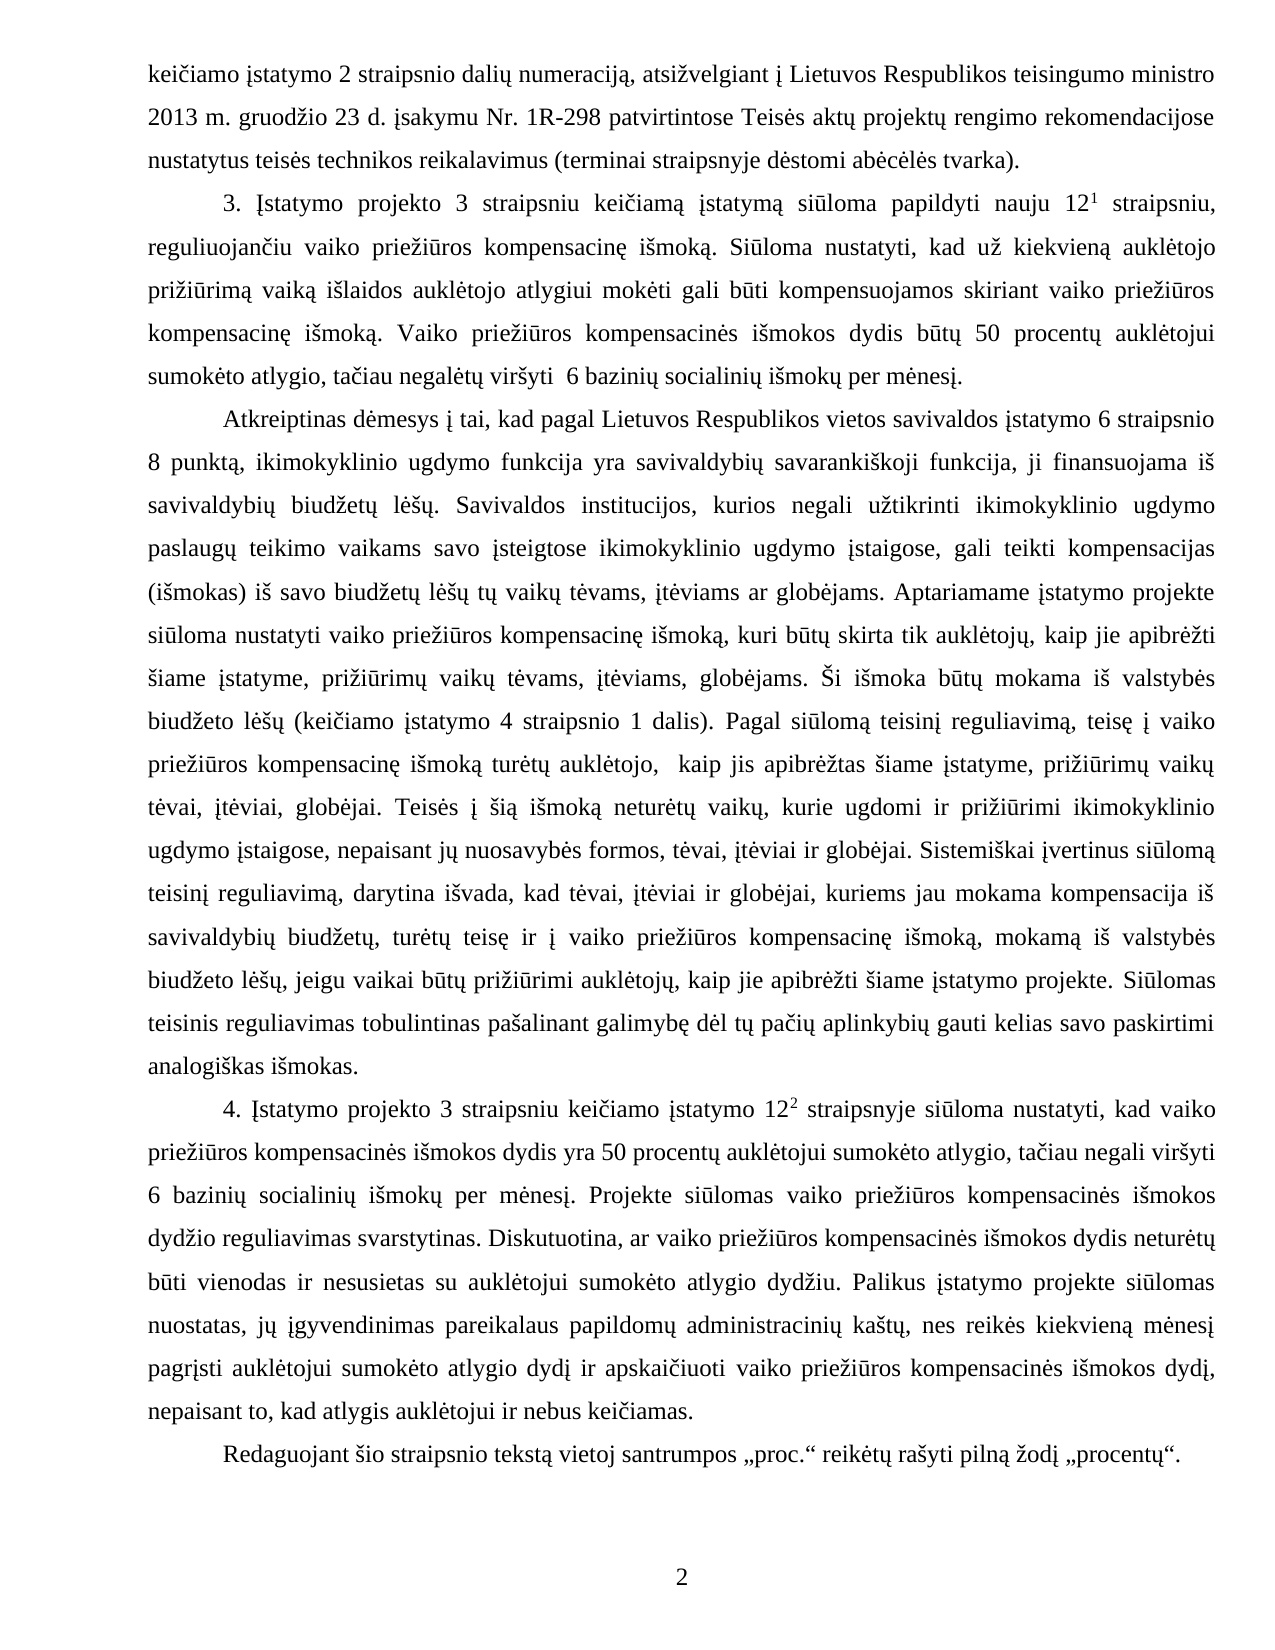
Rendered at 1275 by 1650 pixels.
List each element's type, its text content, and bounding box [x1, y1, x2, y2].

text 3. Įstatymo projekto 3 straipsniu keičiamą įstatymą siūloma papildyti nauju 121 straipsniu, reguliuojančiu vaiko priežiūros kompensacinę išmoką. Siūloma nustatyti, kad už kiekvieną auklėtojo prižiūrimą vaiką išlaidos auklėtojo atlygiui mokėti gali būti kompensuojamos skiriant vaiko priežiūros kompensacinę išmoką. Vaiko priežiūros kompensacinės išmokos dydis būtų 50 procentų auklėtojui sumokėto atlygio, tačiau negalėtų viršyti 6 bazinių socialinių išmokų per mėnesį. [148, 188, 1216, 390]
text 4. Įstatymo projekto 3 straipsniu keičiamo įstatymo 122 straipsnyje siūloma nustatyti, kad vaiko priežiūros kompensacinės išmokos dydis yra 50 procentų auklėtojui sumokėto atlygio, tačiau negali viršyti 6 bazinių socialinių išmokų per mėnesį. Projekte siūlomas vaiko priežiūros kompensacinės išmokos dydžio reguliavimas svarstytinas. Diskutuotina, ar vaiko priežiūros kompensacinės išmokos dydis neturėtų būti vienodas ir nesusietas su auklėtojui sumokėto atlygio dydžiu. Palikus įstatymo projekte siūlomas nuostatas, jų įgyvendinimas pareikalaus papildomų administracinių kaštų, nes reikės kiekvieną mėnesį pagrįsti auklėtojui sumokėto atlygio dydį ir apskaičiuoti vaiko priežiūros kompensacinės išmokos dydį, nepaisant to, kad atlygis auklėtojui ir nebus keičiamas. [148, 1094, 1216, 1425]
text Redaguojant šio straipsnio tekstą vietoj santrumpos „proc.“ reikėtų rašyti pilną žodį „procentų“. [148, 1439, 1216, 1468]
text keičiamo įstatymo 2 straipsnio dalių numeraciją, atsižvelgiant į Lietuvos Respublikos teisingumo ministro 2013 m. gruodžio 23 d. įsakymu Nr. 1R-298 patvirtintose Teisės aktų projektų rengimo rekomendacijose nustatytus teisės technikos reikalavimus (terminai straipsnyje dėstomi abėcėlės tvarka). [148, 59, 1216, 174]
text Atkreiptinas dėmesys į tai, kad pagal Lietuvos Respublikos vietos savivaldos įstatymo 6 straipsnio 8 punktą, ikimokyklinio ugdymo funkcija yra savivaldybių savarankiškoji funkcija, ji finansuojama iš savivaldybių biudžetų lėšų. Savivaldos institucijos, kurios negali užtikrinti ikimokyklinio ugdymo paslaugų teikimo vaikams savo įsteigtose ikimokyklinio ugdymo įstaigose, gali teikti kompensacijas (išmokas) iš savo biudžetų lėšų tų vaikų tėvams, įtėviams ar globėjams. Aptariamame įstatymo projekte siūloma nustatyti vaiko priežiūros kompensacinę išmoką, kuri būtų skirta tik auklėtojų, kaip jie apibrėžti šiame įstatyme, prižiūrimų vaikų tėvams, įtėviams, globėjams. Ši išmoka būtų mokama iš valstybės biudžeto lėšų (keičiamo įstatymo 4 straipsnio 1 dalis). Pagal siūlomą teisinį reguliavimą, teisę į vaiko priežiūros kompensacinę išmoką turėtų auklėtojo, kaip jis apibrėžtas šiame įstatyme, prižiūrimų vaikų tėvai, įtėviai, globėjai. Teisės į šią išmoką neturėtų vaikų, kurie ugdomi ir prižiūrimi ikimokyklinio ugdymo įstaigose, nepaisant jų nuosavybės formos, tėvai, įtėviai ir globėjai. Sistemiškai įvertinus siūlomą teisinį reguliavimą, darytina išvada, kad tėvai, įtėviai ir globėjai, kuriems jau mokama kompensacija iš savivaldybių biudžetų, turėtų teisę ir į vaiko priežiūros kompensacinę išmoką, mokamą iš valstybės biudžeto lėšų, jeigu vaikai būtų prižiūrimi auklėtojų, kaip jie apibrėžti šiame įstatymo projekte. Siūlomas teisinis reguliavimas tobulintinas pašalinant galimybę dėl tų pačių aplinkybių gauti kelias savo paskirtimi analogiškas išmokas. [148, 404, 1216, 1080]
